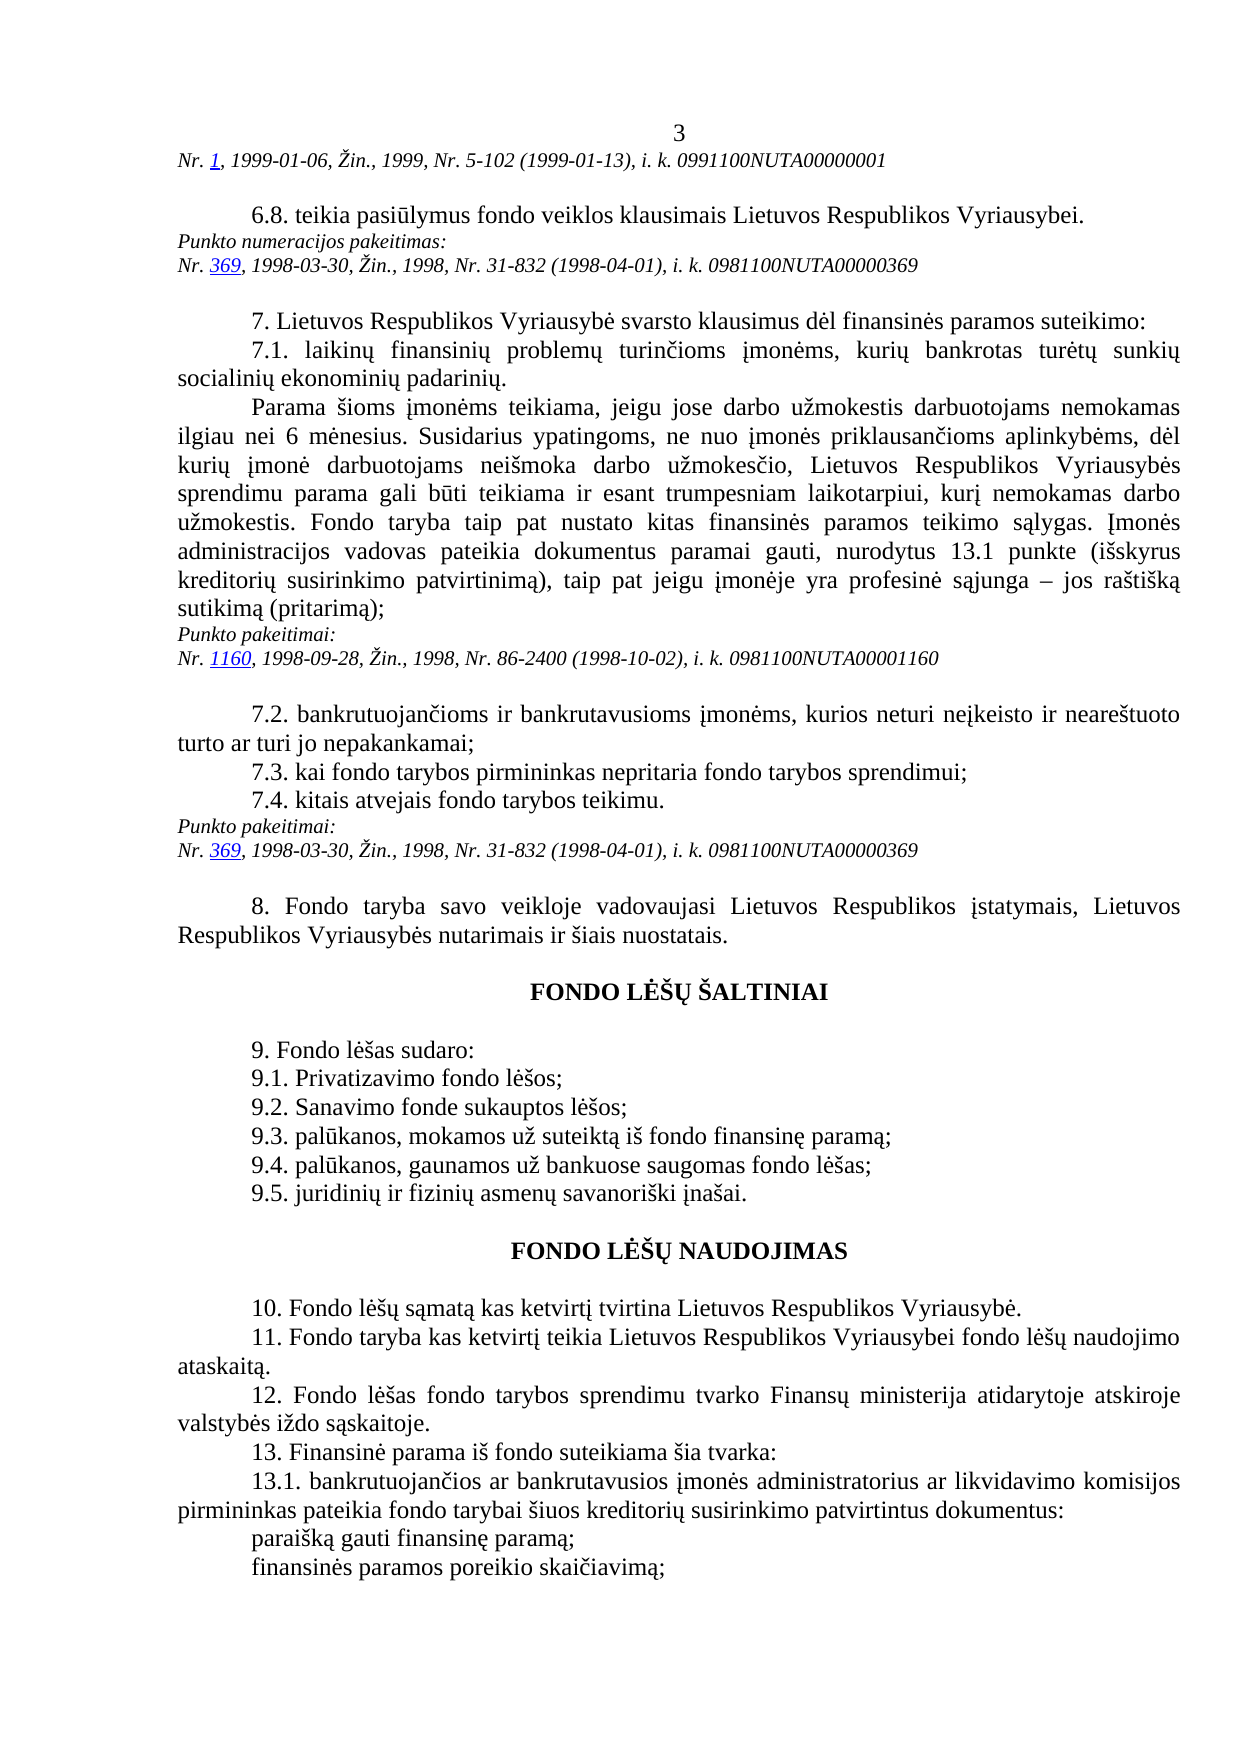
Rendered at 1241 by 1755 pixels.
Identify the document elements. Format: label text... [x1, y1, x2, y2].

text 11. Fondo taryba kas ketvirtį teikia Lietuvos Respublikos Vyriausybei fondo lėšų naudojimo ataskaitą. [177, 1322, 1181, 1380]
text Nr. 369, 1998-03-30, Žin., 1998, Nr. 31-832 (1998-04-01), i. k. 0981100NUTA00000369 [177, 253, 1181, 277]
text 7. Lietuvos Respublikos Vyriausybė svarsto klausimus dėl finansinės paramos suteikimo: [177, 306, 1181, 335]
text Fondo lėšų šaltiniai [177, 977, 1181, 1006]
text 9.4. palūkanos, gaunamos už bankuose saugomas fondo lėšas; [177, 1150, 1181, 1178]
text 7.2. bankrutuojančioms ir bankrutavusioms įmonėms, kurios neturi neįkeisto ir neareštuoto turto ar turi jo nepakankamai; [177, 699, 1181, 757]
text 7.3. kai fondo tarybos pirmininkas nepritaria fondo tarybos sprendimui; [177, 757, 1181, 785]
text Nr. 369, 1998-03-30, Žin., 1998, Nr. 31-832 (1998-04-01), i. k. 0981100NUTA00000369 [177, 838, 1181, 862]
text Parama šioms įmonėms teikiama, jeigu jose darbo užmokestis darbuotojams nemokamas ilgiau nei 6 mėnesius. Susidarius ypatingoms, ne nuo įmonės priklausančioms aplinkybėms, dėl kurių įmonė darbuotojams neišmoka darbo užmokesčio, Lietuvos Respublikos Vyriausybės sprendimu parama gali būti teikiama ir esant trumpesniam laikotarpiui, kurį nemokamas darbo užmokestis. Fondo taryba taip pat nustato kitas finansinės paramos teikimo sąlygas. Įmonės administracijos vadovas pateikia dokumentus paramai gauti, nurodytus 13.1 punkte (išskyrus kreditorių susirinkimo patvirtinimą), taip pat jeigu įmonėje yra profesinė sąjunga – jos raštišką sutikimą (pritarimą); [177, 392, 1181, 622]
text 13.1. bankrutuojančios ar bankrutavusios įmonės administratorius ar likvidavimo komisijos pirmininkas pateikia fondo tarybai šiuos kreditorių susirinkimo patvirtintus dokumentus: [177, 1466, 1181, 1523]
text Punkto numeracijos pakeitimas: [177, 229, 1181, 253]
text 9.1. Privatizavimo fondo lėšos; [177, 1063, 1181, 1092]
text Punkto pakeitimai: [177, 622, 1181, 646]
text Nr. 1160, 1998-09-28, Žin., 1998, Nr. 86-2400 (1998-10-02), i. k. 0981100NUTA00001160 [177, 646, 1181, 670]
text 9.5. juridinių ir fizinių asmenų savanoriški įnašai. [177, 1178, 1181, 1207]
text 9.3. palūkanos, mokamos už suteiktą iš fondo finansinę paramą; [177, 1121, 1181, 1150]
text 6.8. teikia pasiūlymus fondo veiklos klausimais Lietuvos Respublikos Vyriausybei. [177, 200, 1181, 229]
text 7.4. kitais atvejais fondo tarybos teikimu. [177, 785, 1181, 814]
text 7.1. laikinų finansinių problemų turinčioms įmonėms, kurių bankrotas turėtų sunkių socialinių ekonominių padarinių. [177, 335, 1181, 392]
text Punkto pakeitimai: [177, 814, 1181, 838]
text 9.2. Sanavimo fonde sukauptos lėšos; [177, 1092, 1181, 1121]
text Nr. 1, 1999-01-06, Žin., 1999, Nr. 5-102 (1999-01-13), i. k. 0991100NUTA00000001 [177, 148, 1181, 172]
text 9. Fondo lėšas sudaro: [177, 1035, 1181, 1063]
text 10. Fondo lėšų sąmatą kas ketvirtį tvirtina Lietuvos Respublikos Vyriausybė. [177, 1293, 1181, 1322]
text paraišką gauti finansinę paramą; [177, 1523, 1181, 1552]
text finansinės paramos poreikio skaičiavimą; [177, 1552, 1181, 1581]
text 12. Fondo lėšas fondo tarybos sprendimu tvarko Finansų ministerija atidarytoje atskiroje valstybės iždo sąskaitoje. [177, 1380, 1181, 1437]
text 8. Fondo taryba savo veikloje vadovaujasi Lietuvos Respublikos įstatymais, Lietuvos Respublikos Vyriausybės nutarimais ir šiais nuostatais. [177, 891, 1181, 948]
text Fondo lėšų naudojimas [177, 1236, 1181, 1265]
text 13. Finansinė parama iš fondo suteikiama šia tvarka: [177, 1437, 1181, 1466]
